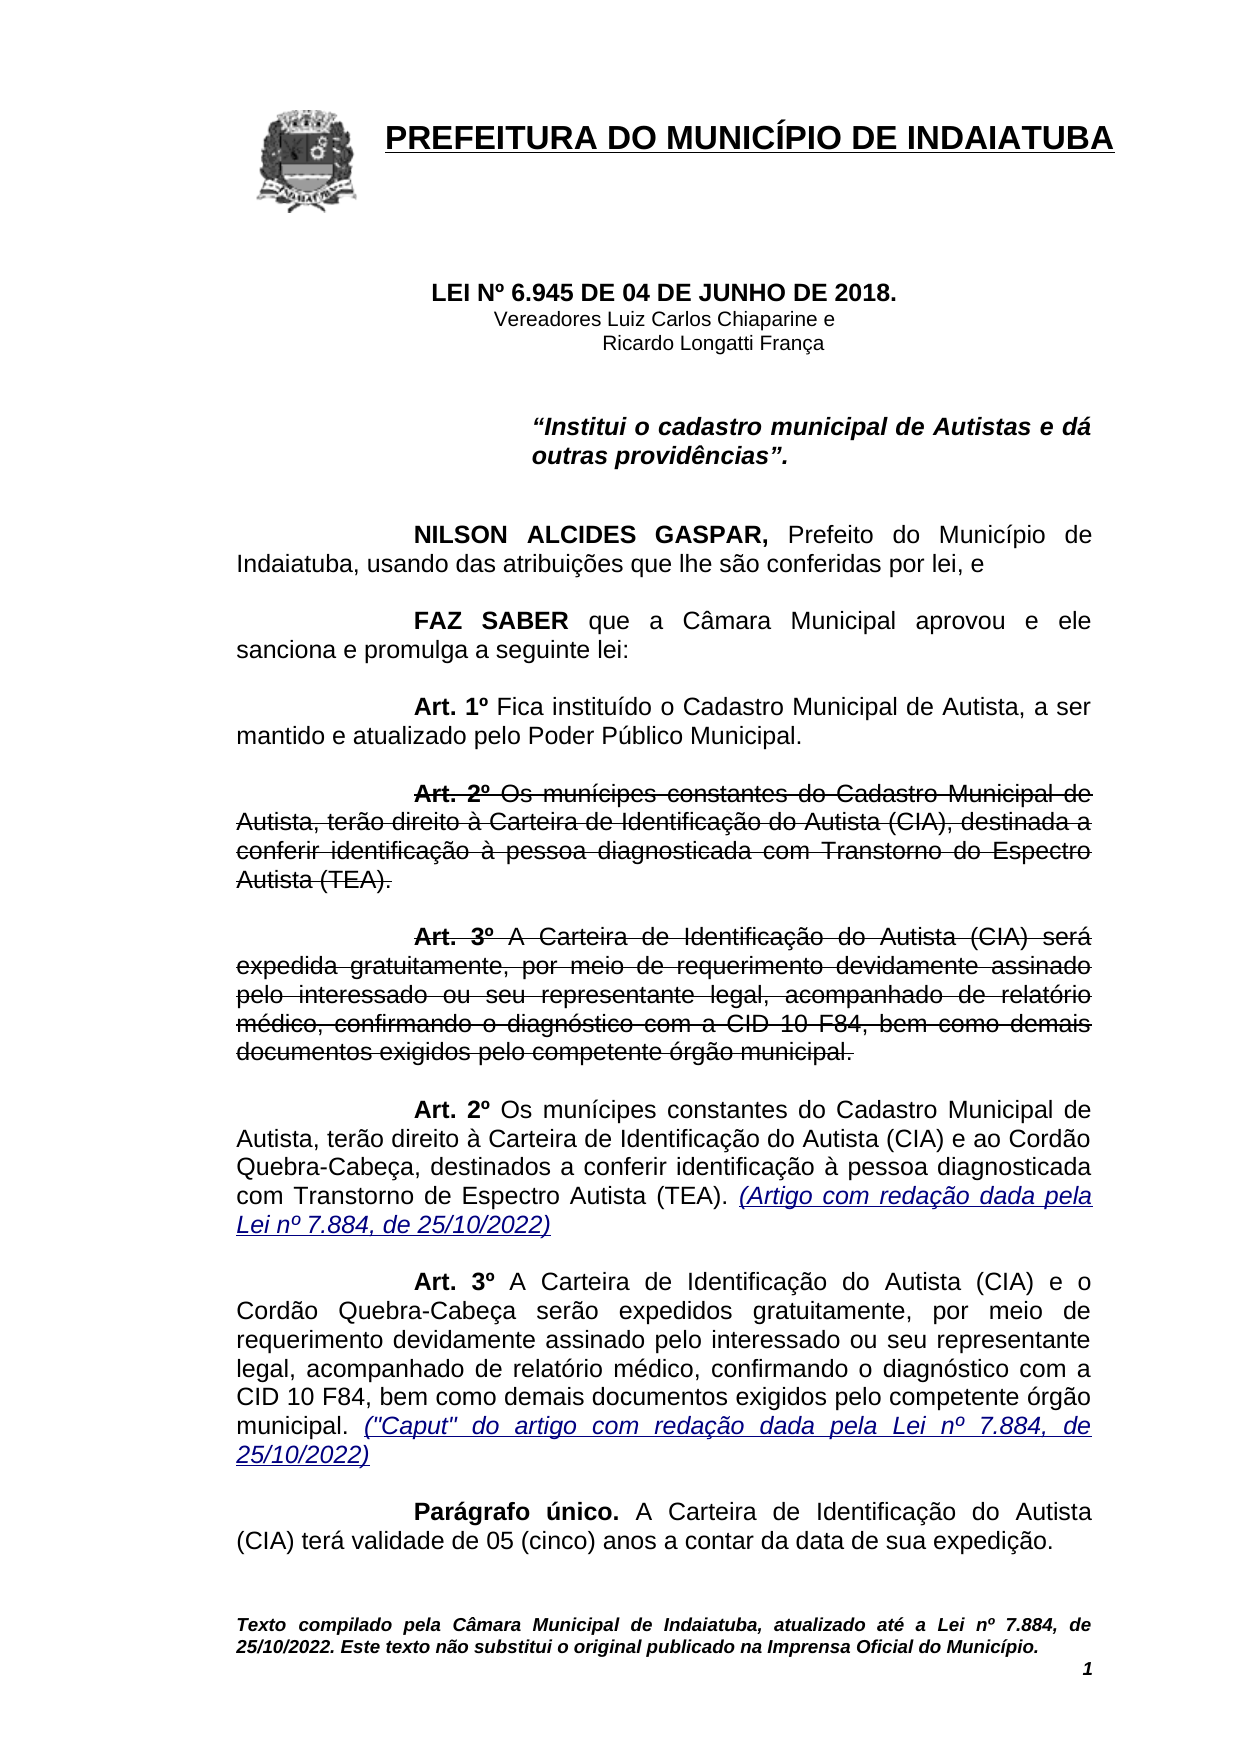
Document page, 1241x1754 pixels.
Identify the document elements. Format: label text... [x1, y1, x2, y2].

text Art. 3º A Carteira de Identificação do Autista (CIA) será expedida gratuitamente, por meio de requerimento devidamente assinado pelo interessado ou seu representante legal, acompanhado de relatório médico, confirmando o diagnóstico com a CID 10 F84, bem como demais documentos exigidos pelo competente órgão municipal. [236, 1026, 1092, 1066]
text Art. 1º Fica instituído o Cadastro Municipal de Autista, a ser mantido e atualizado pelo Poder Público Municipal. [236, 692, 1092, 750]
text Art. 2º Os munícipes constantes do Cadastro Municipal de Autista, terão direito à Carteira de Identificação do Autista (CIA), destinada a conferir identificação à pessoa diagnosticada com Transtorno do Espectro Autista (TEA). [236, 778, 1092, 823]
text Parágrafo único. A Carteira de Identificação do Autista (CIA) terá validade de 05 (cinco) anos a contar da data de sua expedição. [236, 1497, 1092, 1555]
text NILSON ALCIDES GASPAR, Prefeito do Município de Indaiatuba, usando das atribuições que lhe são conferidas por lei, e [236, 520, 1092, 577]
text Art. 3º A Carteira de Identificação do Autista (CIA) e o Cordão Quebra-Cabeça serão expedidos gratuitamente, por meio de requerimento devidamente assinado pelo interessado ou seu representante legal, acompanhado de relatório médico, confirmando o diagnóstico com a CID 10 F84, bem como demais documentos exigidos pelo competente órgão municipal. ("Caput" do artigo com redação dada pela Lei nº 7.884, de 25/10/2022) [236, 1267, 1092, 1468]
text Art. 3º A Carteira de Identificação do Autista (CIA) será expedida gratuitamente, por meio de requerimento devidamente assinado pelo interessado ou seu representante legal, acompanhado de relatório médico, confirmando o diagnóstico com a CID 10 F84, bem como demais documentos exigidos pelo competente órgão municipal. [236, 997, 1092, 1024]
title LEI Nº 6.945 DE 04 DE JUNHO DE 2018. [236, 278, 1092, 307]
text “Institui o cadastro municipal de Autistas e dá outras providências”. [532, 412, 1092, 469]
text Ricardo Longatti França [236, 331, 1092, 354]
text Vereadores Luiz Carlos Chiaparine e [236, 307, 1092, 331]
text FAZ SABER que a Câmara Municipal aprovou e ele sanciona e promulga a seguinte lei: [236, 606, 1092, 663]
text Art. 3º A Carteira de Identificação do Autista (CIA) será expedida gratuitamente, por meio de requerimento devidamente assinado pelo interessado ou seu representante legal, acompanhado de relatório médico, confirmando o diagnóstico com a CID 10 F84, bem como demais documentos exigidos pelo competente órgão municipal. [236, 968, 1092, 996]
text Art. 2º Os munícipes constantes do Cadastro Municipal de Autista, terão direito à Carteira de Identificação do Autista (CIA), destinada a conferir identificação à pessoa diagnosticada com Transtorno do Espectro Autista (TEA). [236, 853, 1092, 893]
text Art. 3º A Carteira de Identificação do Autista (CIA) será expedida gratuitamente, por meio de requerimento devidamente assinado pelo interessado ou seu representante legal, acompanhado de relatório médico, confirmando o diagnóstico com a CID 10 F84, bem como demais documentos exigidos pelo competente órgão municipal. [236, 922, 1092, 967]
text Art. 2º Os munícipes constantes do Cadastro Municipal de Autista, terão direito à Carteira de Identificação do Autista (CIA), destinada a conferir identificação à pessoa diagnosticada com Transtorno do Espectro Autista (TEA). [236, 824, 1092, 852]
text Art. 2º Os munícipes constantes do Cadastro Municipal de Autista, terão direito à Carteira de Identificação do Autista (CIA) e ao Cordão Quebra-Cabeça, destinados a conferir identificação à pessoa diagnosticada com Transtorno de Espectro Autista (TEA). (Artigo com redação dada pela Lei nº 7.884, de 25/10/2022) [236, 1095, 1092, 1238]
